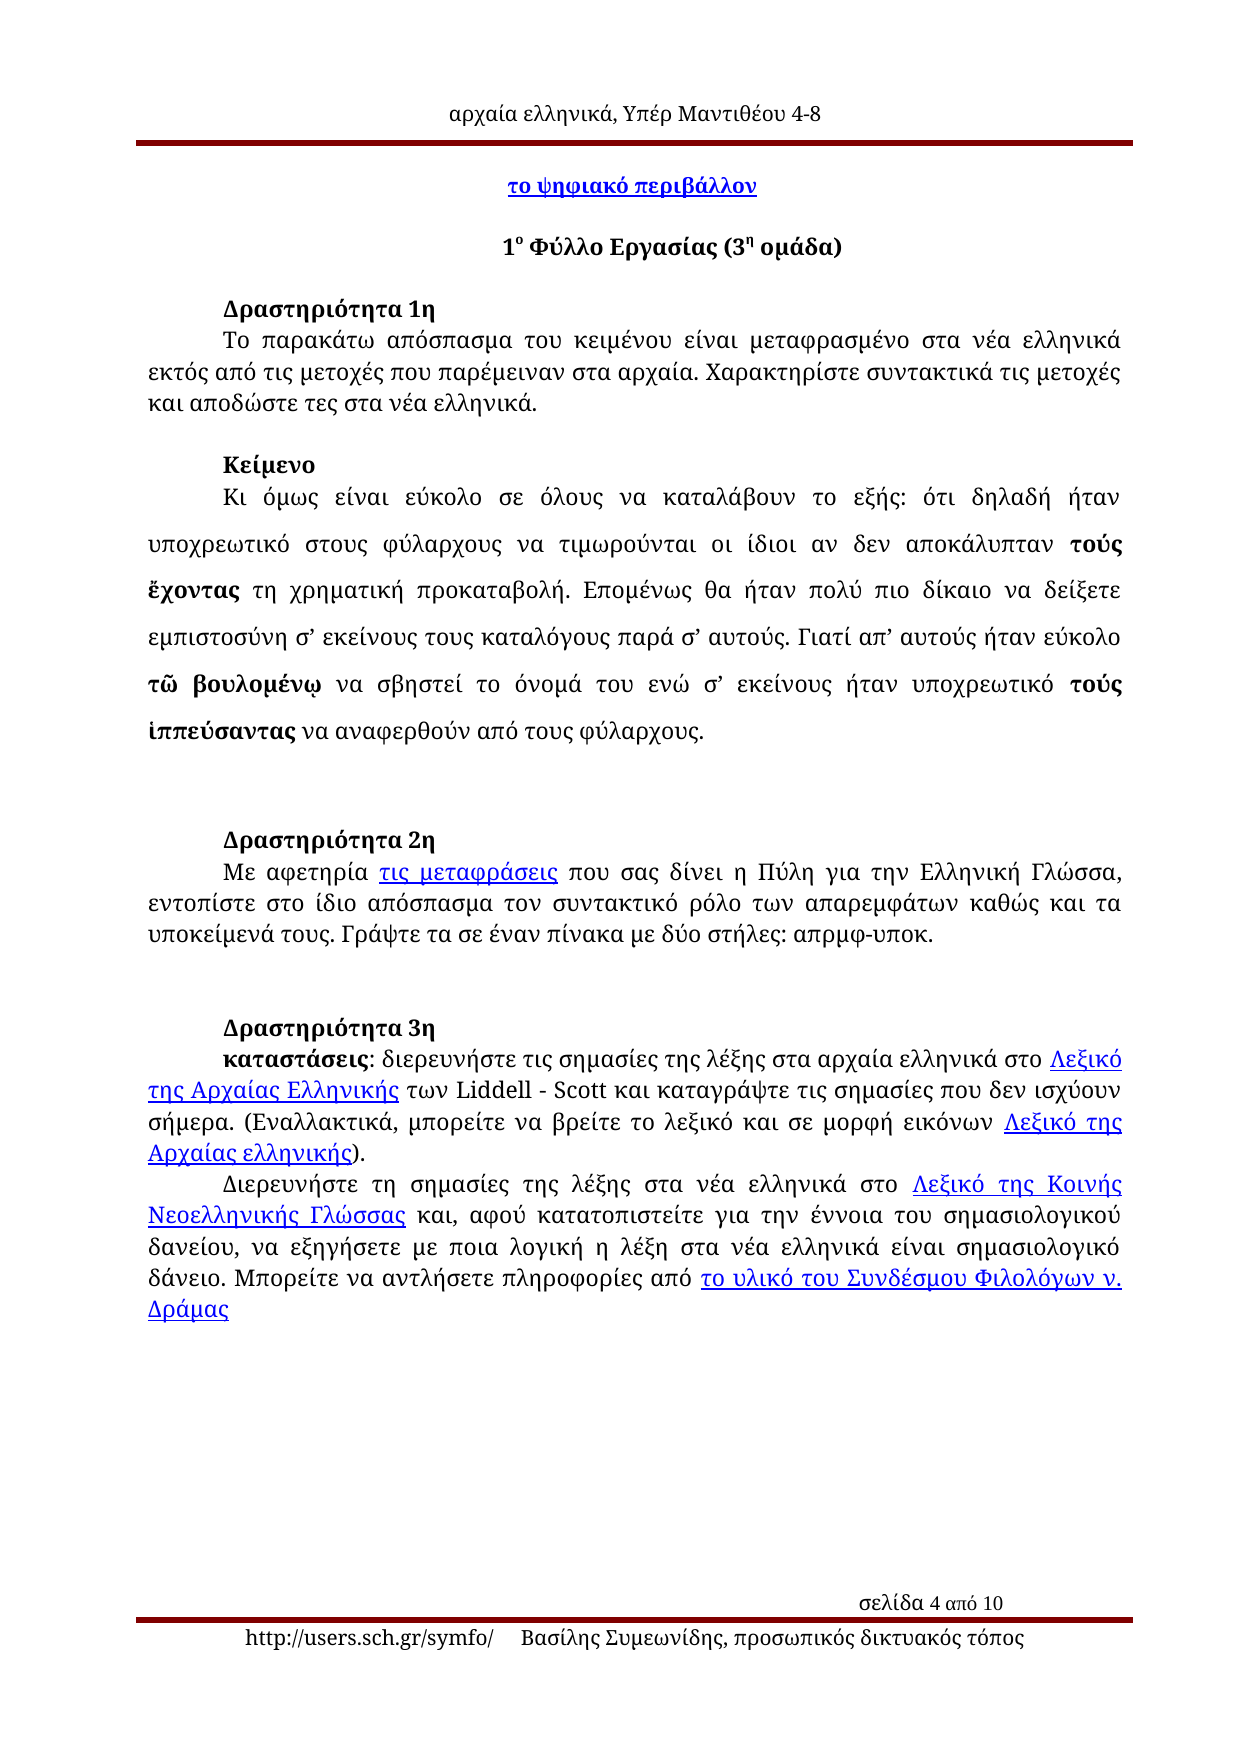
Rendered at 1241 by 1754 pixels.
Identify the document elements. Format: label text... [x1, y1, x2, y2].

text Κείμενο [148, 449, 1122, 481]
text καταστάσεις: διερευνήστε τις σημασίες της λέξης στα αρχαία ελληνικά στο Λεξικό της Αρχαίας Ελληνικής των Liddell - Scott και καταγράψτε τις σημασίες που δεν ισχύουν σήμερα. (Εναλλακτικά, μπορείτε να βρείτε το λεξικό και σε μορφή εικόνων Λεξικό της Αρχαίας ελληνικής). [148, 1043, 1122, 1168]
text Δραστηριότητα 2η [148, 824, 1122, 856]
text Δραστηριότητα 3η [148, 1012, 1122, 1043]
text Το παρακάτω απόσπασμα του κειμένου είναι μεταφρασμένο στα νέα ελληνικά εκτός από τις μετοχές που παρέμειναν στα αρχαία. Χαρακτηρίστε συντακτικά τις μετοχές και αποδώστε τες στα νέα ελληνικά. [148, 324, 1122, 418]
text Με αφετηρία τις μεταφράσεις που σας δίνει η Πύλη για την Ελληνική Γλώσσα, εντοπίστε στο ίδιο απόσπασμα τον συντακτικό ρόλο των απαρεμφάτων καθώς και τα υποκείμενά τους. Γράψτε τα σε έναν πίνακα με δύο στήλες: απρμφ-υποκ. [148, 856, 1122, 949]
text Διερευνήστε τη σημασίες της λέξης στα νέα ελληνικά στο Λεξικό της Κοινής Νεοελληνικής Γλώσσας και, αφού κατατοπιστείτε για την έννοια του σημασιολογικού δανείου, να εξηγήσετε με ποια λογική η λέξη στα νέα ελληνικά είναι σημασιολογικό δάνειο. Μπορείτε να αντλήσετε πληροφορίες από το υλικό του Συνδέσμου Φιλολόγων ν. Δράμας [148, 1168, 1122, 1324]
text 1ο Φύλλο Εργασίας (3η ομάδα) [148, 231, 1122, 262]
text Κι όμως είναι εύκολο σε όλους να καταλάβουν το εξής: ότι δηλαδή ήταν υποχρεωτικό στους φύλαρχους να τιμωρούνται οι ίδιοι αν δεν αποκάλυπταν τούς ἔχοντας τη χρηματική προκαταβολή. Επομένως θα ήταν πολύ πιο δίκαιο να δείξετε εμπιστοσύνη σ’ εκείνους τους καταλόγους παρά σ’ αυτούς. Γιατί απ’ αυτούς ήταν εύκολο τῶ βουλομένῳ να σβηστεί το όνομά του ενώ σ’ εκείνους ήταν υποχρεωτικό τούς ἱππεύσαντας να αναφερθούν από τους φύλαρχους. [148, 481, 1122, 746]
text Δραστηριότητα 1η [148, 293, 1122, 324]
